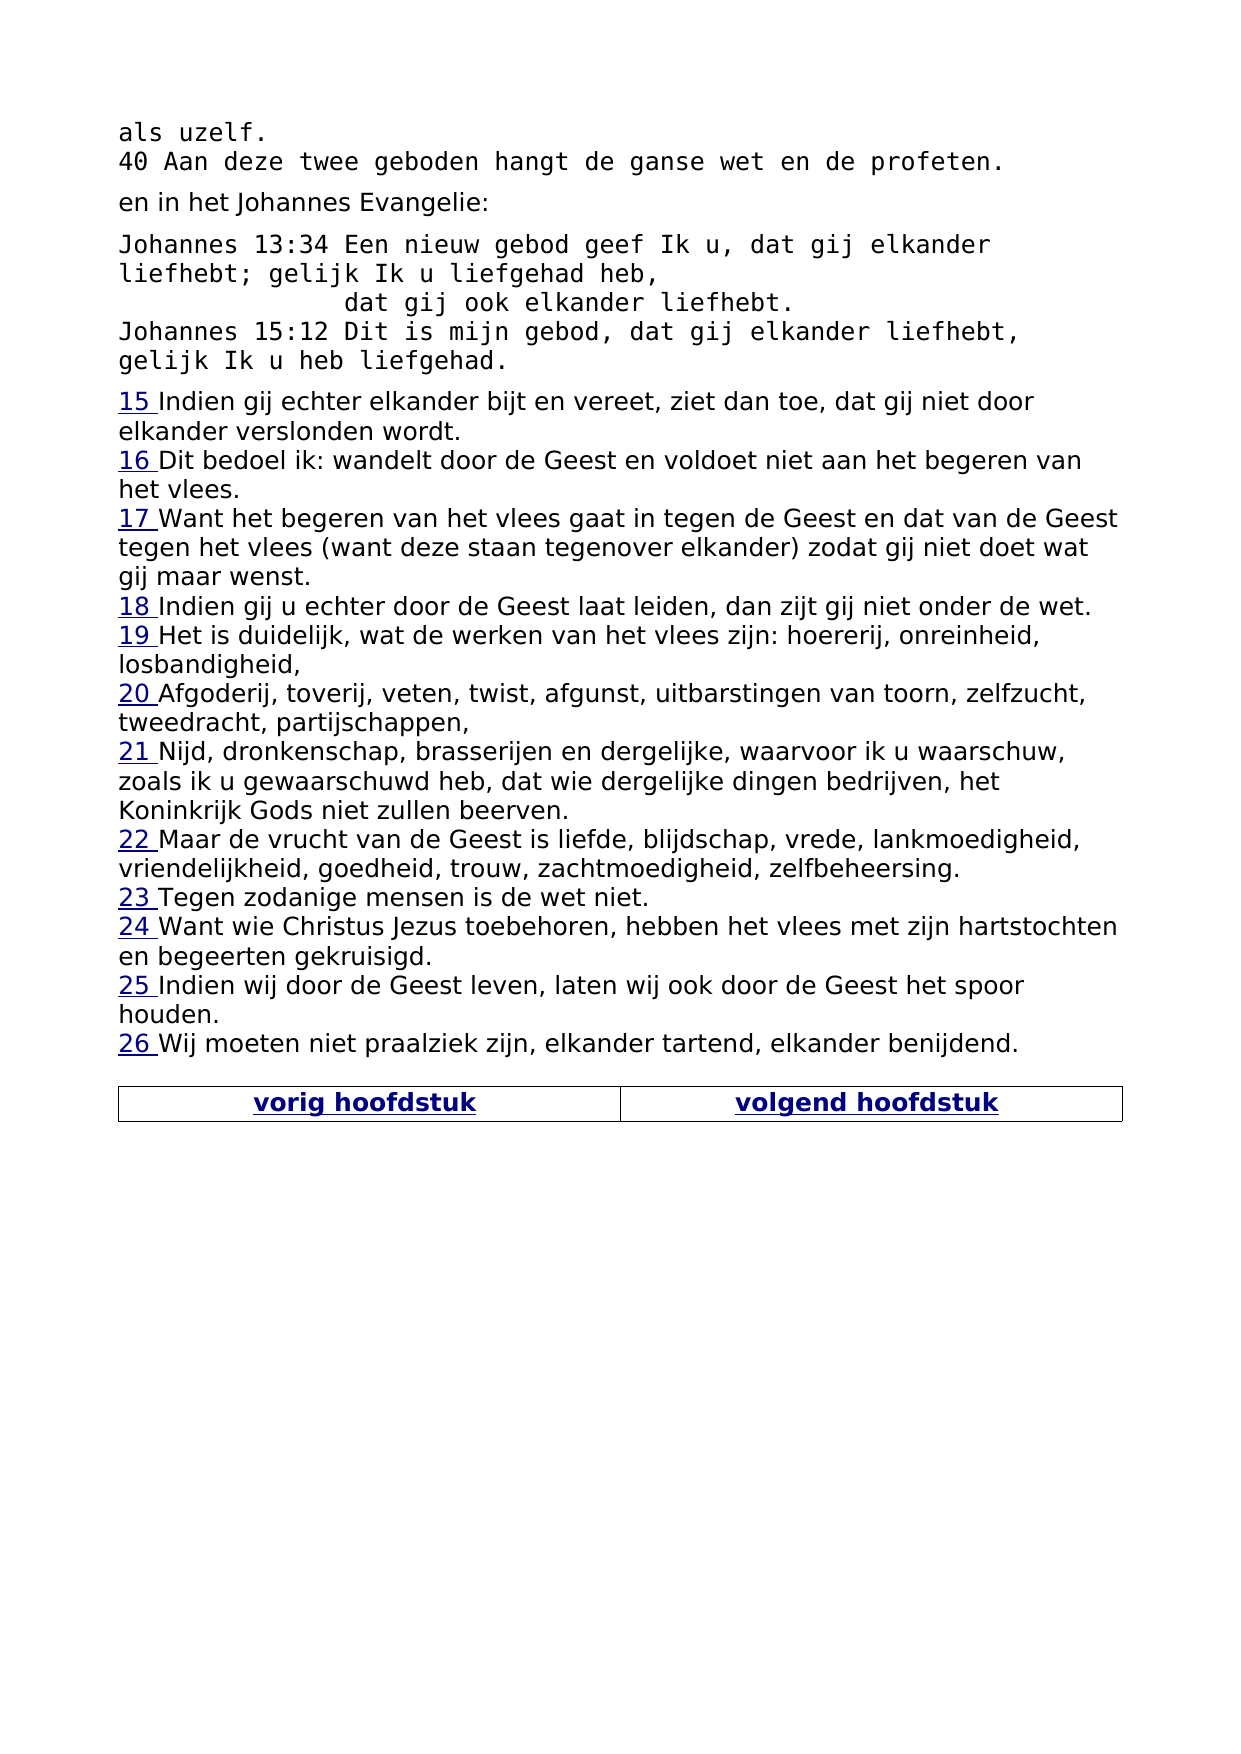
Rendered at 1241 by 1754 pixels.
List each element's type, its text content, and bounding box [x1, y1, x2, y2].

text als uzelf. 40 Aan deze twee geboden hangt de ganse wet en de profeten. [118, 118, 1122, 176]
table_header vorig hoofdstuk [119, 1087, 620, 1121]
text Johannes 13:34 Een nieuw gebod geef Ik u, dat gij elkander liefhebt; gelijk Ik u liefgehad heb, dat gij ook elkander liefhebt. Johannes 15:12 Dit is mijn gebod, dat gij elkander liefhebt, gelijk Ik u heb liefgehad. [118, 230, 1122, 376]
text 15 Indien gij echter elkander bijt en vereet, ziet dan toe, dat gij niet door elkander verslonden wordt. 16 Dit bedoel ik: wandelt door de Geest en voldoet niet aan het begeren van het vlees. 17 Want het begeren van het vlees gaat in tegen de Geest en dat van de Geest tegen het vlees (want deze staan tegenover elkander) zodat gij niet doet wat gij maar wenst. 18 Indien gij u echter door de Geest laat leiden, dan zijt gij niet onder de wet. 19 Het is duidelijk, wat de werken van het vlees zijn: hoererij, onreinheid, losbandigheid, 20 Afgoderij, toverij, veten, twist, afgunst, uitbarstingen van toorn, zelfzucht, tweedracht, partijschappen, 21 Nijd, dronkenschap, brasserijen en dergelijke, waarvoor ik u waarschuw, zoals ik u gewaarschuwd heb, dat wie dergelijke dingen bedrijven, het Koninkrijk Gods niet zullen beerven. 22 Maar de vrucht van de Geest is liefde, blijdschap, vrede, lankmoedigheid, vriendelijkheid, goedheid, trouw, zachtmoedigheid, zelfbeheersing. 23 Tegen zodanige mensen is de wet niet. 24 Want wie Christus Jezus toebehoren, hebben het vlees met zijn hartstochten en begeerten gekruisigd. 25 Indien wij door de Geest leven, laten wij ook door de Geest het spoor houden. 26 Wij moeten niet praalziek zijn, elkander tartend, elkander benijdend. [118, 387, 1122, 1058]
table_header volgend hoofdstuk [621, 1087, 1122, 1121]
text en in het Johannes Evangelie: [118, 188, 1122, 217]
